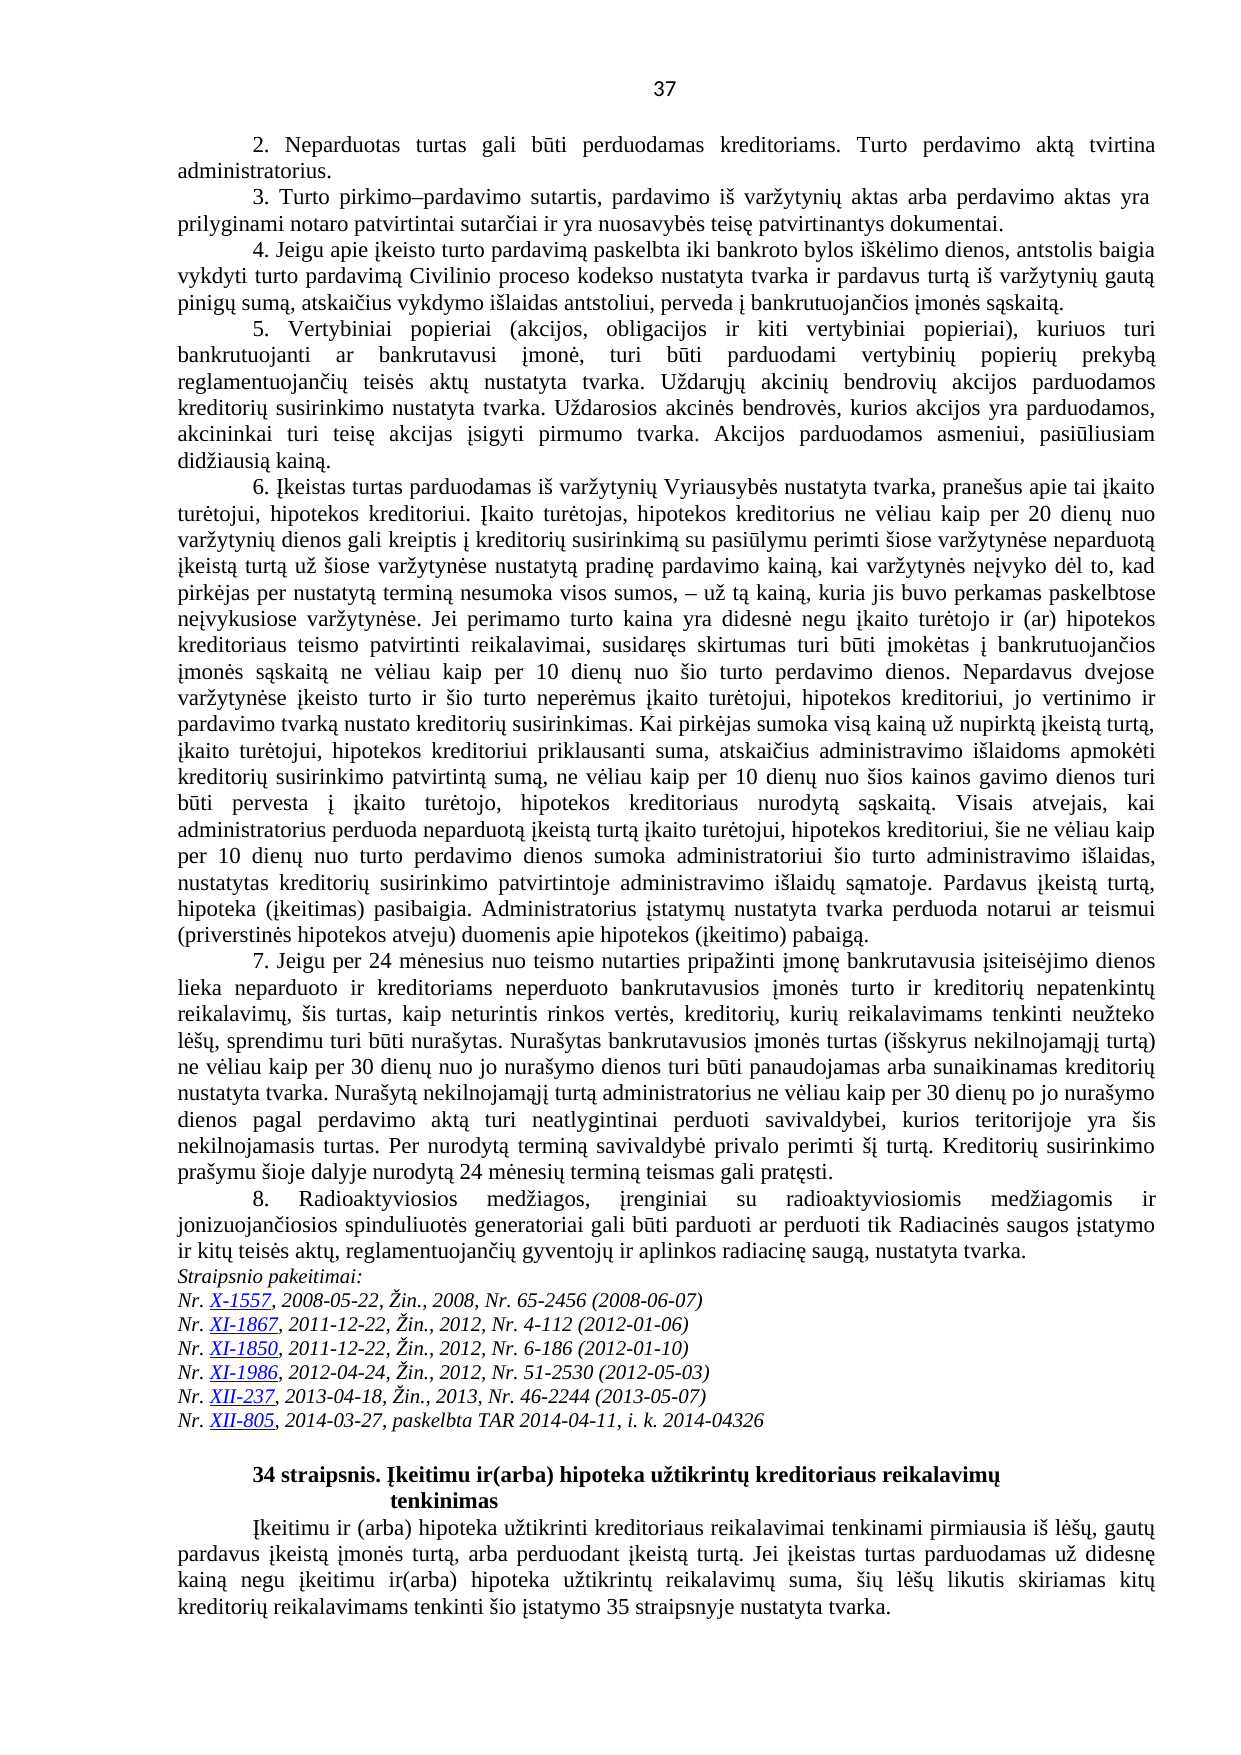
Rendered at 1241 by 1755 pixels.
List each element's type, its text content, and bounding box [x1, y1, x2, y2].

text 6. Įkeistas turtas parduodamas iš varžytynių Vyriausybės nustatyta tvarka, pranešus apie tai įkaito turėtojui, hipotekos kreditoriui. Įkaito turėtojas, hipotekos kreditorius ne vėliau kaip per 20 dienų nuo varžytynių dienos gali kreiptis į kreditorių susirinkimą su pasiūlymu perimti šiose varžytynėse neparduotą įkeistą turtą už šiose varžytynėse nustatytą pradinę pardavimo kainą, kai varžytynės neįvyko dėl to, kad pirkėjas per nustatytą terminą nesumoka visos sumos, – už tą kainą, kuria jis buvo perkamas paskelbtose neįvykusiose varžytynėse. Jei perimamo turto kaina yra didesnė negu įkaito turėtojo ir (ar) hipotekos kreditoriaus teismo patvirtinti reikalavimai, susidaręs skirtumas turi būti įmokėtas į bankrutuojančios įmonės sąskaitą ne vėliau kaip per 10 dienų nuo šio turto perdavimo dienos. Nepardavus dvejose varžytynėse įkeisto turto ir šio turto neperėmus įkaito turėtojui, hipotekos kreditoriui, jo vertinimo ir pardavimo tvarką nustato kreditorių susirinkimas. Kai pirkėjas sumoka visą kainą už nupirktą įkeistą turtą, įkaito turėtojui, hipotekos kreditoriui priklausanti suma, atskaičius administravimo išlaidoms apmokėti kreditorių susirinkimo patvirtintą sumą, ne vėliau kaip per 10 dienų nuo šios kainos gavimo dienos turi būti pervesta į įkaito turėtojo, hipotekos kreditoriaus nurodytą sąskaitą. Visais atvejais, kai administratorius perduoda neparduotą įkeistą turtą įkaito turėtojui, hipotekos kreditoriui, šie ne vėliau kaip per 10 dienų nuo turto perdavimo dienos sumoka administratoriui šio turto administravimo išlaidas, nustatytas kreditorių susirinkimo patvirtintoje administravimo išlaidų sąmatoje. Pardavus įkeistą turtą, hipoteka (įkeitimas) pasibaigia. Administratorius įstatymų nustatyta tvarka perduoda notarui ar teismui (priverstinės hipotekos atveju) duomenis apie hipotekos (įkeitimo) pabaigą. [177, 473, 1157, 948]
text Nr. X-1557, 2008-05-22, Žin., 2008, Nr. 65-2456 (2008-06-07) [177, 1288, 1157, 1312]
text 5. Vertybiniai popieriai (akcijos, obligacijos ir kiti vertybiniai popieriai), kuriuos turi bankrutuojanti ar bankrutavusi įmonė, turi būti parduodami vertybinių popierių prekybą reglamentuojančių teisės aktų nustatyta tvarka. Uždarųjų akcinių bendrovių akcijos parduodamos kreditorių susirinkimo nustatyta tvarka. Uždarosios akcinės bendrovės, kurios akcijos yra parduodamos, akcininkai turi teisę akcijas įsigyti pirmumo tvarka. Akcijos parduodamos asmeniui, pasiūliusiam didžiausią kainą. [177, 315, 1157, 473]
text 8. Radioaktyviosios medžiagos, įrenginiai su radioaktyviosiomis medžiagomis ir jonizuojančiosios spinduliuotės generatoriai gali būti parduoti ar perduoti tik Radiacinės saugos įstatymo ir kitų teisės aktų, reglamentuojančių gyventojų ir aplinkos radiacinę saugą, nustatyta tvarka. [177, 1185, 1157, 1264]
text 4. Jeigu apie įkeisto turto pardavimą paskelbta iki bankroto bylos iškėlimo dienos, antstolis baigia vykdyti turto pardavimą Civilinio proceso kodekso nustatyta tvarka ir pardavus turtą iš varžytynių gautą pinigų sumą, atskaičius vykdymo išlaidas antstoliui, perveda į bankrutuojančios įmonės sąskaitą. [177, 236, 1157, 315]
text Nr. XI-1986, 2012-04-24, Žin., 2012, Nr. 51-2530 (2012-05-03) [177, 1360, 1157, 1384]
text Straipsnio pakeitimai: [177, 1264, 1157, 1288]
text Nr. XI-1850, 2011-12-22, Žin., 2012, Nr. 6-186 (2012-01-10) [177, 1336, 1152, 1360]
text Nr. XI-1867, 2011-12-22, Žin., 2012, Nr. 4-112 (2012-01-06) [177, 1312, 1152, 1336]
text 3. Turto pirkimo–pardavimo sutartis, pardavimo iš varžytynių aktas arba perdavimo aktas yra prilyginami notaro patvirtintai sutarčiai ir yra nuosavybės teisę patvirtinantys dokumentai. [177, 183, 1152, 236]
text 7. Jeigu per 24 mėnesius nuo teismo nutarties pripažinti įmonę bankrutavusia įsiteisėjimo dienos lieka neparduoto ir kreditoriams neperduoto bankrutavusios įmonės turto ir kreditorių nepatenkintų reikalavimų, šis turtas, kaip neturintis rinkos vertės, kreditorių, kurių reikalavimams tenkinti neužteko lėšų, sprendimu turi būti nurašytas. Nurašytas bankrutavusios įmonės turtas (išskyrus nekilnojamąjį turtą) ne vėliau kaip per 30 dienų nuo jo nurašymo dienos turi būti panaudojamas arba sunaikinamas kreditorių nustatyta tvarka. Nurašytą nekilnojamąjį turtą administratorius ne vėliau kaip per 30 dienų po jo nurašymo dienos pagal perdavimo aktą turi neatlygintinai perduoti savivaldybei, kurios teritorijoje yra šis nekilnojamasis turtas. Per nurodytą terminą savivaldybė privalo perimti šį turtą. Kreditorių susirinkimo prašymu šioje dalyje nurodytą 24 mėnesių terminą teismas gali pratęsti. [177, 948, 1157, 1185]
text 2. Neparduotas turtas gali būti perduodamas kreditoriams. Turto perdavimo aktą tvirtina administratorius. [177, 131, 1157, 183]
text Nr. XII-805, 2014-03-27, paskelbta TAR 2014-04-11, i. k. 2014-04326 [177, 1408, 1157, 1432]
text Įkeitimu ir (arba) hipoteka užtikrinti kreditoriaus reikalavimai tenkinami pirmiausia iš lėšų, gautų pardavus įkeistą įmonės turtą, arba perduodant įkeistą turtą. Jei įkeistas turtas parduodamas už didesnę kainą negu įkeitimu ir(arba) hipoteka užtikrintų reikalavimų suma, šių lėšų likutis skiriamas kitų kreditorių reikalavimams tenkinti šio įstatymo 35 straipsnyje nustatyta tvarka. [177, 1514, 1157, 1619]
text 34 straipsnis. Įkeitimu ir(arba) hipoteka užtikrintų kreditoriaus reikalavimų [252, 1461, 1157, 1487]
text tenkinimas [390, 1487, 1157, 1514]
text Nr. XII-237, 2013-04-18, Žin., 2013, Nr. 46-2244 (2013-05-07) [177, 1384, 1157, 1408]
